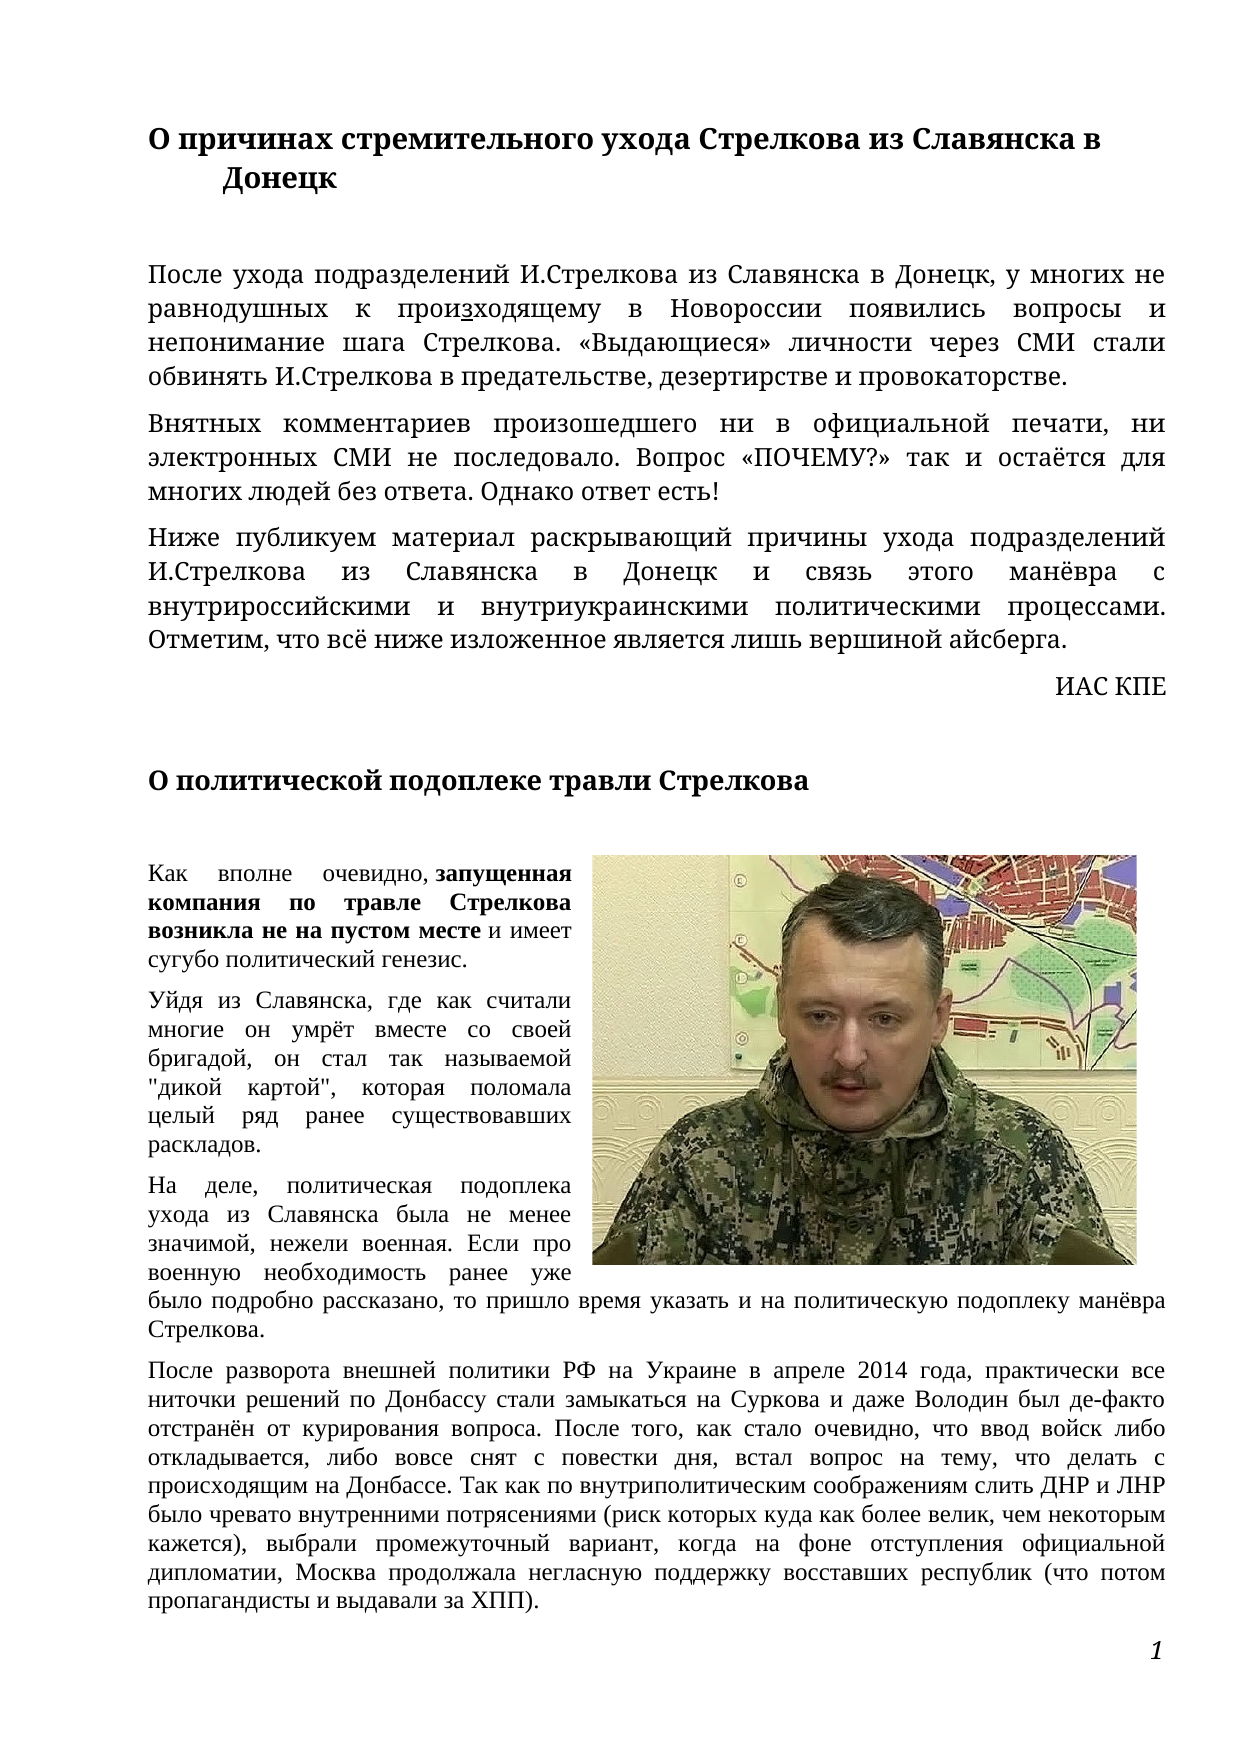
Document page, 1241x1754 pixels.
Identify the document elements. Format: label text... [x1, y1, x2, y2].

text Уйдя из Славянска, где как считали многие он умрёт вместе со своей бригадой, он стал так называемой "дикой картой", которая поломала целый ряд ранее существовавших раскладов. [148, 985, 591, 1158]
text [1138, 985, 1167, 1158]
text Как вполне очевидно, запущенная компания по травле Стрелкова возникла не на пустом месте и имеет сугубо политический генезис. [148, 858, 591, 973]
text ИАС КПЕ [148, 669, 1167, 703]
text На деле, политическая подоплека ухода из Славянска была не менее значимой, нежели военная. Если про военную необходимость ранее уже было подробно рассказано, то пришло время указать и на политическую подоплеку манёвра Стрелкова. [148, 1170, 1167, 1343]
subtitle О причинах стремительного ухода Стрелкова из Славянска в Донецк [148, 118, 1167, 197]
subtitle О политической подоплеке травли Стрелкова [148, 762, 1167, 799]
text [1138, 858, 1167, 973]
text Ниже публикуем материал раскрывающий причины ухода подразделений И.Стрелкова из Славянска в Донецк и связь этого манёвра с внутрироссийскими и внутриукраинскими политическими процессами. Отметим, что всё ниже изложенное является лишь вершиной айсберга. [148, 520, 1167, 656]
text После ухода подразделений И.Стрелкова из Славянска в Донецк, у многих не равнодушных к произходящему в Новороссии появились вопросы и непонимание шага Стрелкова. «Выдающиеся» личности через СМИ стали обвинять И.Стрелкова в предательстве, дезертирстве и провокаторстве. [148, 257, 1167, 393]
picture [592, 855, 1137, 1265]
text Внятных комментариев произошедшего ни в официальной печати, ни электронных СМИ не последовало. Вопрос «ПОЧЕМУ?» так и остаётся для многих людей без ответа. Однако ответ есть! [148, 405, 1167, 507]
text После разворота внешней политики РФ на Украине в апреле 2014 года, практически все ниточки решений по Донбассу стали замыкаться на Суркова и даже Володин был де-факто отстранён от курирования вопроса. После того, как стало очевидно, что ввод войск либо откладывается, либо вовсе снят с повестки дня, встал вопрос на тему, что делать с происходящим на Донбассе. Так как по внутриполитическим соображениям слить ДНР и ЛНР было чревато внутренними потрясениями (риск которых куда как более велик, чем некоторым кажется), выбрали промежуточный вариант, когда на фоне отступления официальной дипломатии, Москва продолжала негласную поддержку восставших республик (что потом пропагандисты и выдавали за ХПП). [148, 1355, 1167, 1614]
